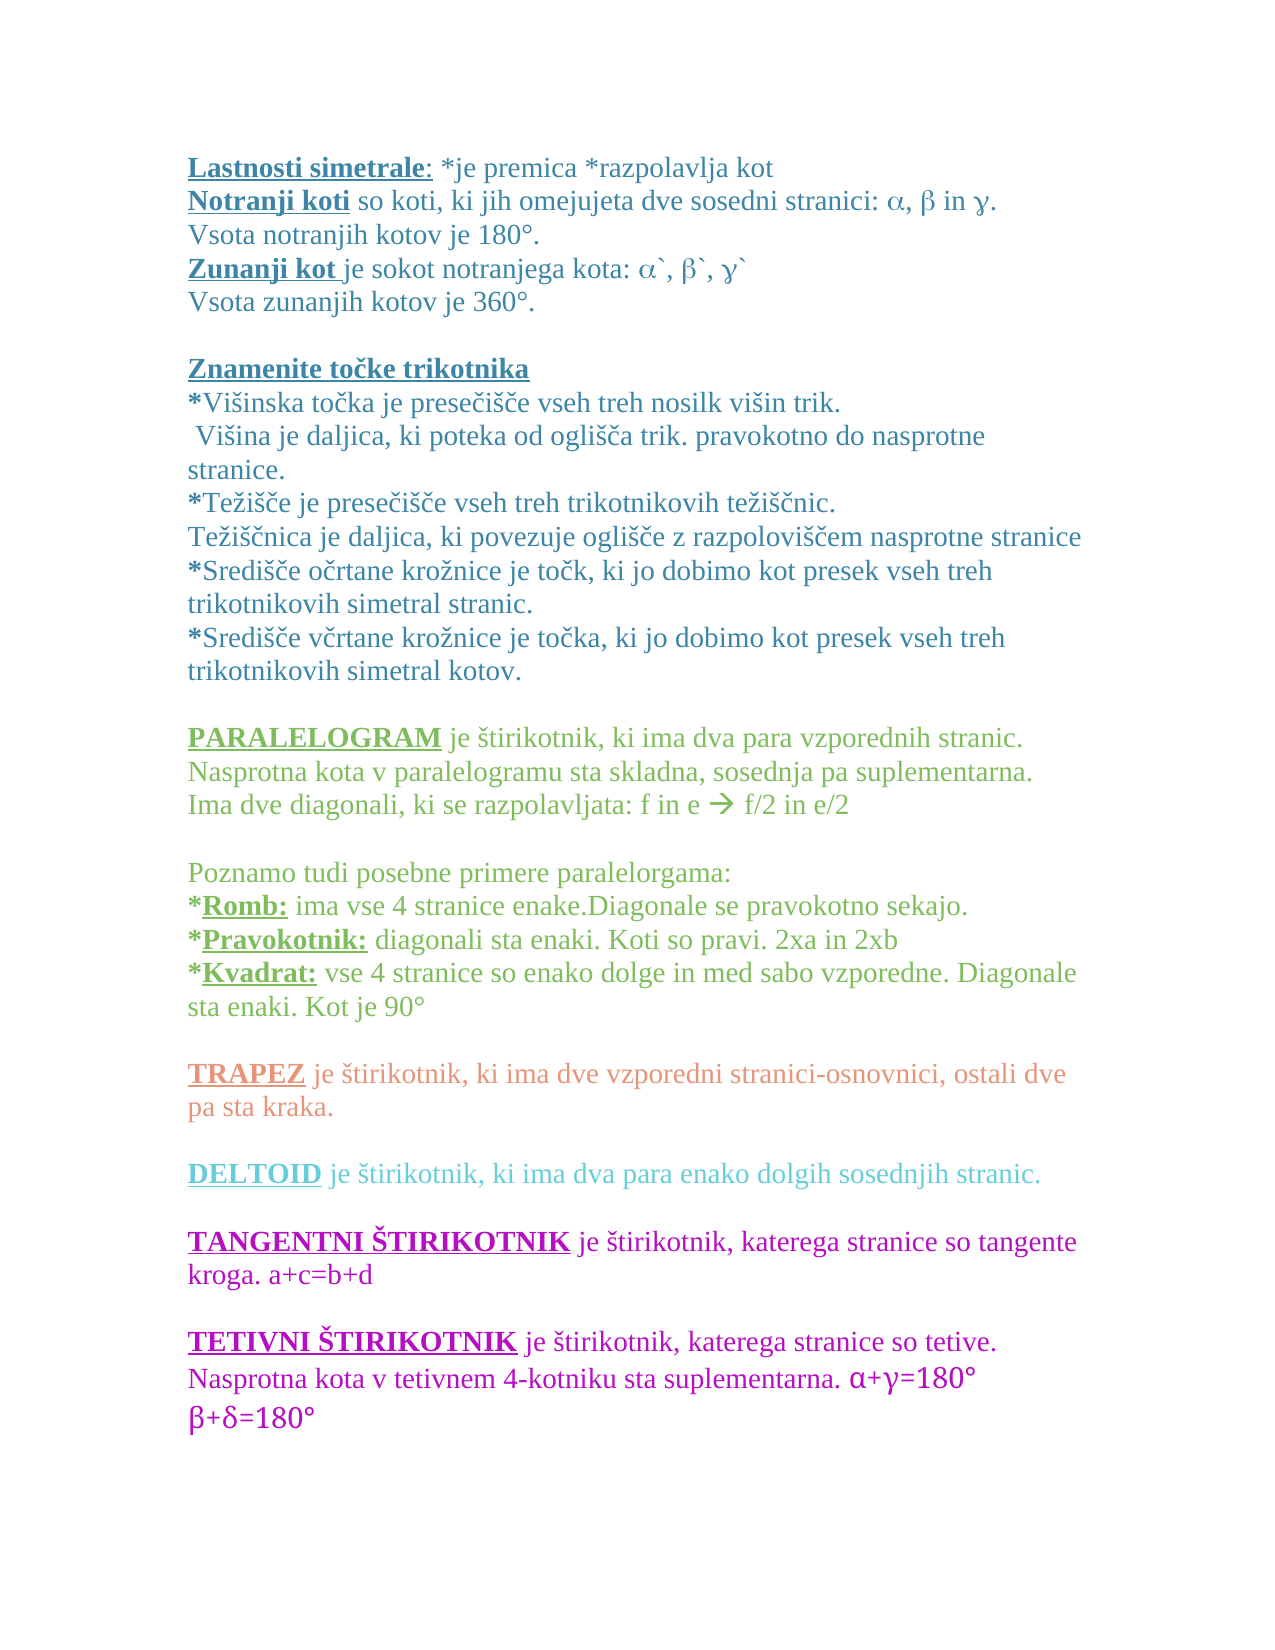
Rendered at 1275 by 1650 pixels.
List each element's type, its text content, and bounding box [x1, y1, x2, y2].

text Težiščnica je daljica, ki povezuje oglišče z razpoloviščem nasprotne stranice [187, 519, 1087, 553]
text *Središče včrtane krožnice je točka, ki jo dobimo kot presek vseh treh trikotnikovih simetral kotov. [187, 620, 1087, 687]
text *Pravokotnik: diagonali sta enaki. Koti so pravi. 2xa in 2xb [187, 922, 1087, 955]
text Notranji koti so koti, ki jih omejujeta dve sosedni stranici: ,  in . [187, 183, 1087, 217]
text PARALELOGRAM je štirikotnik, ki ima dva para vzporednih stranic. [187, 720, 1087, 754]
text Višina je daljica, ki poteka od oglišča trik. pravokotno do nasprotne stranice. [187, 418, 1087, 486]
text *Središče očrtane krožnice je točk, ki jo dobimo kot presek vseh treh trikotnikovih simetral stranic. [187, 553, 1087, 620]
text *Romb: ima vse 4 stranice enake.Diagonale se pravokotno sekajo. [187, 888, 1087, 922]
text Znamenite točke trikotnika [187, 351, 1087, 385]
text Vsota zunanjih kotov je 360°. [187, 284, 1087, 318]
text TETIVNI ŠTIRIKOTNIK je štirikotnik, katerega stranice so tetive. Nasprotna kota v tetivnem 4-kotniku sta suplementarna. α+γ=180° β+δ=180° [187, 1324, 1087, 1437]
text *Višinska točka je presečišče vseh treh nosilk višin trik. [187, 385, 1087, 418]
text Ima dve diagonali, ki se razpolavljata: f in e  f/2 in e/2 [187, 787, 1087, 821]
text Vsota notranjih kotov je 180°. [187, 217, 1087, 251]
text *Težišče je presečišče vseh treh trikotnikovih težiščnic. [187, 486, 1087, 519]
text *Kvadrat: vse 4 stranice so enako dolge in med sabo vzporedne. Diagonale sta enaki. Kot je 90° [187, 955, 1087, 1022]
text Zunanji kot je sokot notranjega kota: `, `, ` [187, 251, 1087, 284]
text DELTOID je štirikotnik, ki ima dva para enako dolgih sosednjih stranic. [187, 1157, 1087, 1190]
text Nasprotna kota v paralelogramu sta skladna, sosednja pa suplementarna. [187, 754, 1087, 787]
text TANGENTNI ŠTIRIKOTNIK je štirikotnik, katerega stranice so tangente kroga. a+c=b+d [187, 1224, 1087, 1291]
text TRAPEZ je štirikotnik, ki ima dve vzporedni stranici-osnovnici, ostali dve pa sta kraka. [187, 1056, 1087, 1123]
text Lastnosti simetrale: *je premica *razpolavlja kot [187, 150, 1087, 183]
text Poznamo tudi posebne primere paralelorgama: [187, 855, 1087, 888]
